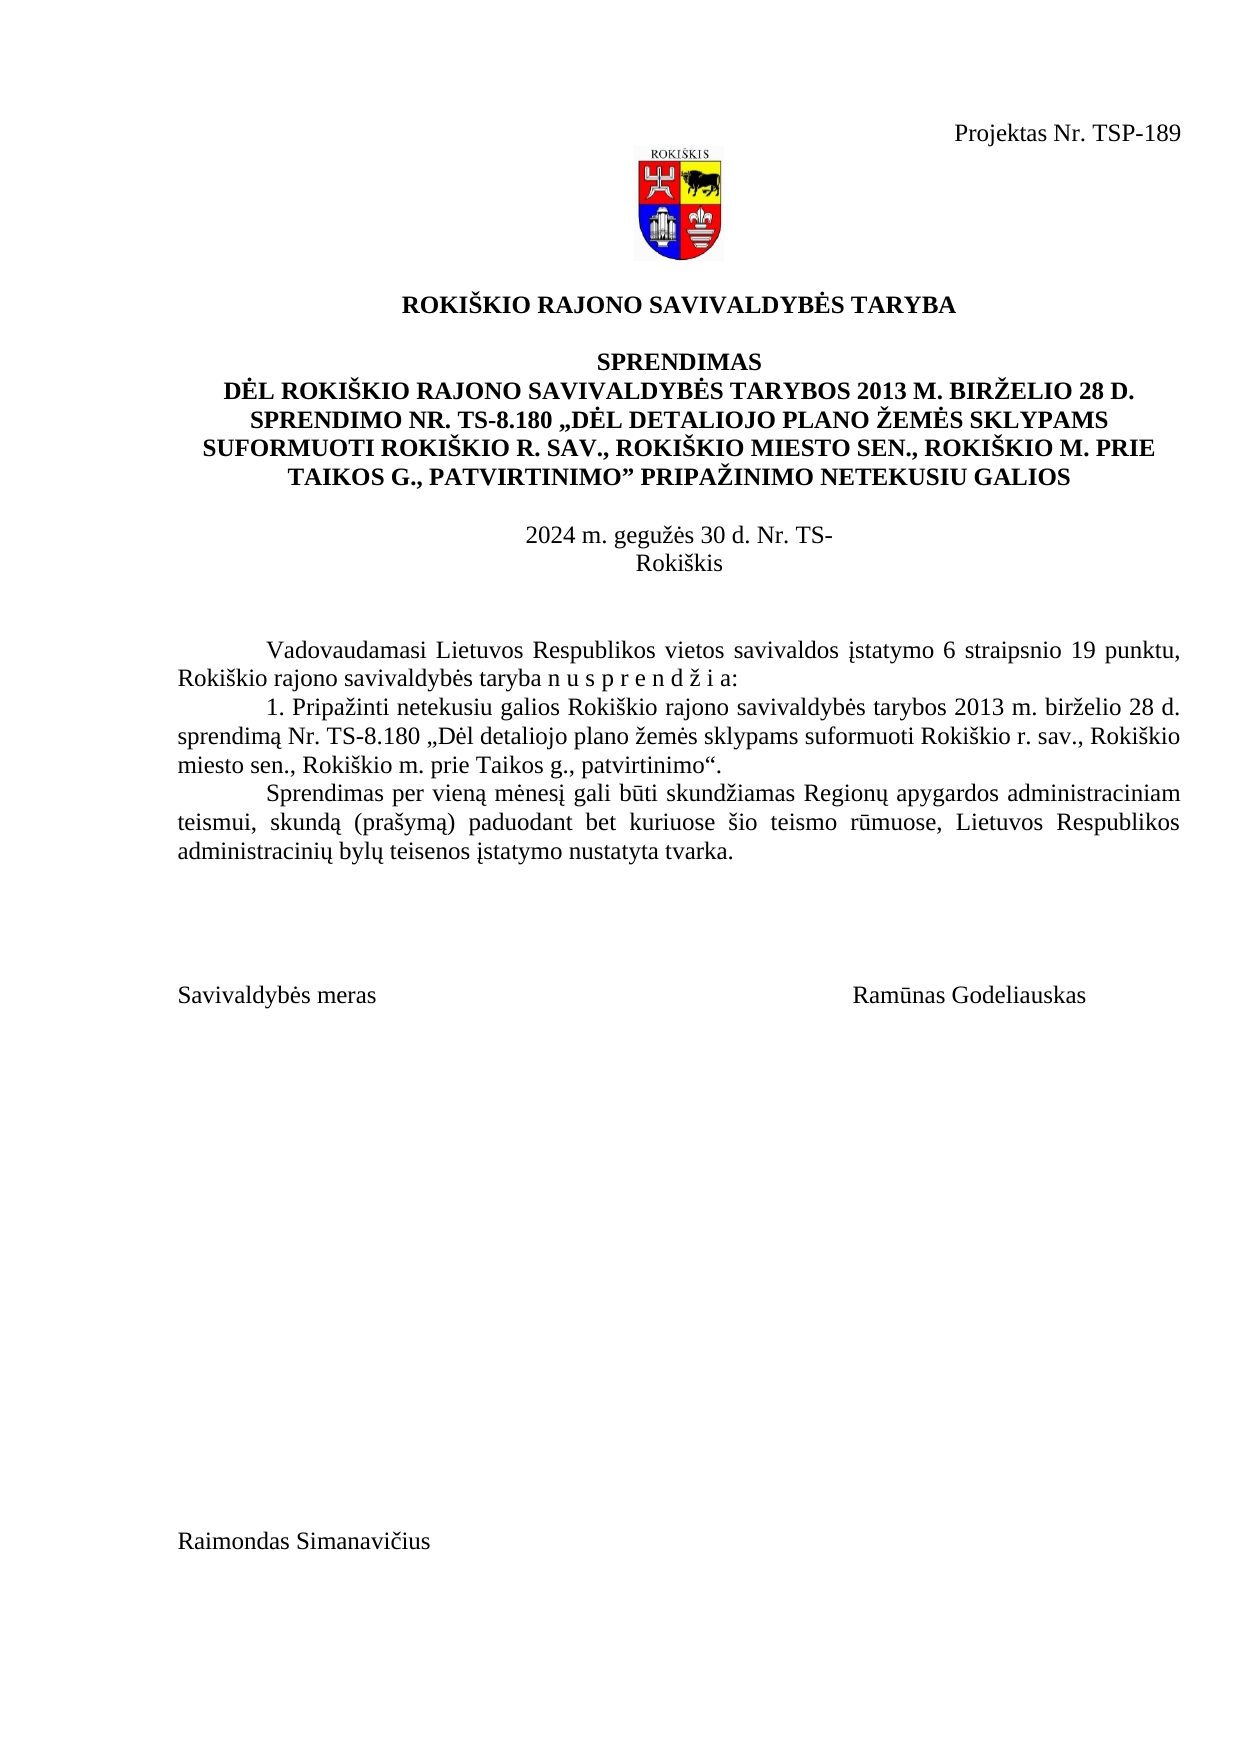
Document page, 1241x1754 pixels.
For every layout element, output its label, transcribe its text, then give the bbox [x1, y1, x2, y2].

text 1. Pripažinti netekusiu galios Rokiškio rajono savivaldybės tarybos 2013 m. birželio 28 d. sprendimą Nr. TS-8.180 „Dėl detaliojo plano žemės sklypams suformuoti Rokiškio r. sav., Rokiškio miesto sen., Rokiškio m. prie Taikos g., patvirtinimo“. [177, 692, 1181, 778]
text SPRENDIMAS [177, 347, 1181, 376]
text Savivaldybės meras Ramūnas Godeliauskas [177, 980, 1181, 1008]
text ROKIŠKIO RAJONO SAVIVALDYBĖS TARYBA [177, 290, 1181, 318]
text 2024 m. gegužės 30 d. Nr. TS- [177, 520, 1181, 548]
text Vadovaudamasi Lietuvos Respublikos vietos savivaldos įstatymo 6 straipsnio 19 punktu, Rokiškio rajono savivaldybės taryba n u s p r e n d ž i a: [177, 635, 1181, 692]
text DĖL ROKIŠKIO RAJONO SAVIVALDYBĖS TARYBOS 2013 M. BIRŽELIO 28 D. SPRENDIMO NR. TS-8.180 „DĖL DETALIOJO PLANO ŽEMĖS SKLYPAMS SUFORMUOTI ROKIŠKIO R. SAV., ROKIŠKIO MIESTO SEN., ROKIŠKIO M. PRIE TAIKOS G., PATVIRTINIMO” PRIPAŽINIMO NETEKUSIU GALIOS [177, 376, 1181, 491]
text Rokiškis [177, 548, 1181, 577]
text Projektas Nr. TSP-189 [177, 118, 1181, 147]
text Raimondas Simanavičius [177, 1526, 1181, 1555]
text Sprendimas per vieną mėnesį gali būti skundžiamas Regionų apygardos administraciniam teismui, skundą (prašymą) paduodant bet kuriuose šio teismo rūmuose, Lietuvos Respublikos administracinių bylų teisenos įstatymo nustatyta tvarka. [177, 778, 1181, 865]
